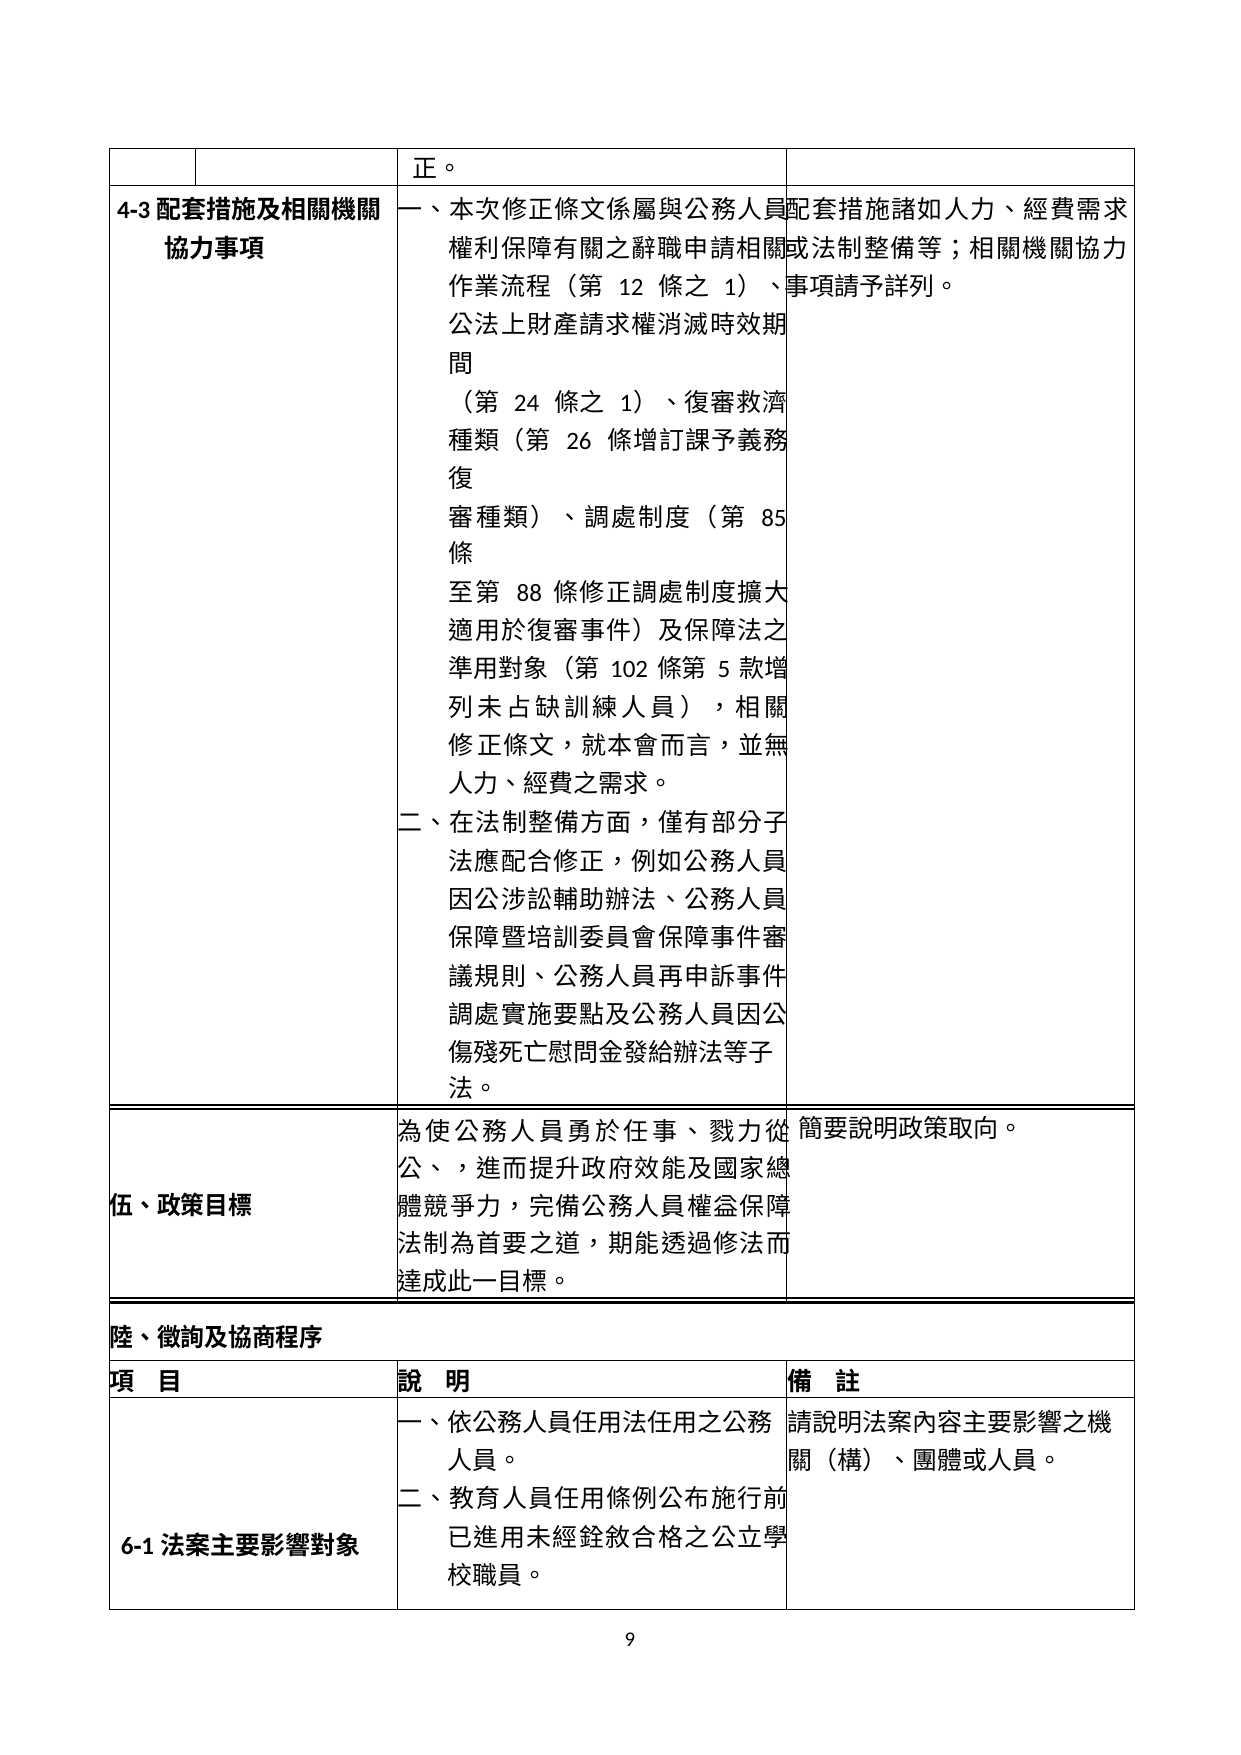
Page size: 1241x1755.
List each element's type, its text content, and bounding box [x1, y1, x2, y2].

table_cell 為使公務人員勇於任事、戮力從公、，進而提升政府效能及國家總體競爭力，完備公務人員權益保障法制為首要之道，期能透過修法而達成此一目標。 [398, 1110, 786, 1297]
table_cell 陸、徵詢及協商程序 [110, 1304, 1134, 1360]
table_header 正。 [398, 149, 786, 185]
table_cell 伍、政策目標 [110, 1110, 397, 1297]
table_cell 項 目 [110, 1361, 397, 1397]
table_cell 配套措施諸如人力、經費需求或法制整備等；相關機關協力事項請予詳列。 [787, 186, 1134, 1103]
table_cell 一、依公務人員任用法任用之公務人員。 二、教育人員任用條例公布施行前已進用未經銓敘合格之公立學校職員。 三、私立學校改制為公立學校未具任用資格之留用人員。 四、公營事業依法任用之人員。 [398, 1398, 786, 1609]
table_header [196, 149, 397, 185]
table_cell 6‐1 法案主要影響對象 [110, 1398, 397, 1609]
table_header [110, 149, 195, 185]
table_cell 簡要說明政策取向。 [787, 1110, 1134, 1297]
table_cell 4‐3 配套措施及相關機關協力事項 [110, 186, 397, 1103]
table_cell 說 明 [398, 1361, 786, 1397]
table_cell 備 註 [787, 1361, 1134, 1397]
table_header [787, 149, 1134, 185]
table_cell 請說明法案內容主要影響之機關（構）、團體或人員。 [787, 1398, 1134, 1609]
table_cell 一、本次修正條文係屬與公務人員權利保障有關之辭職申請相關作業流程（第 12 條之 1）、公法上財產請求權消滅時效期間 （第 24 條之 1）、復審救濟種類（第 26 條增訂課予義務復 審種類）、調處制度（第 85 條 至第 88 條修正調處制度擴大適用於復審事件）及保障法之準用對象（第 102 條第 5 款增列未占缺訓練人員），相關修正條文，就本會而言，並無人力、經費之需求。 二、在法制整備方面，僅有部分子法應配合修正，例如公務人員因公涉訟輔助辦法、公務人員保障暨培訓委員會保障事件審議規則、公務人員再申訴事件調處實施要點及公務人員因公傷殘死亡慰問金發給辦法等子 法。 [398, 186, 786, 1103]
